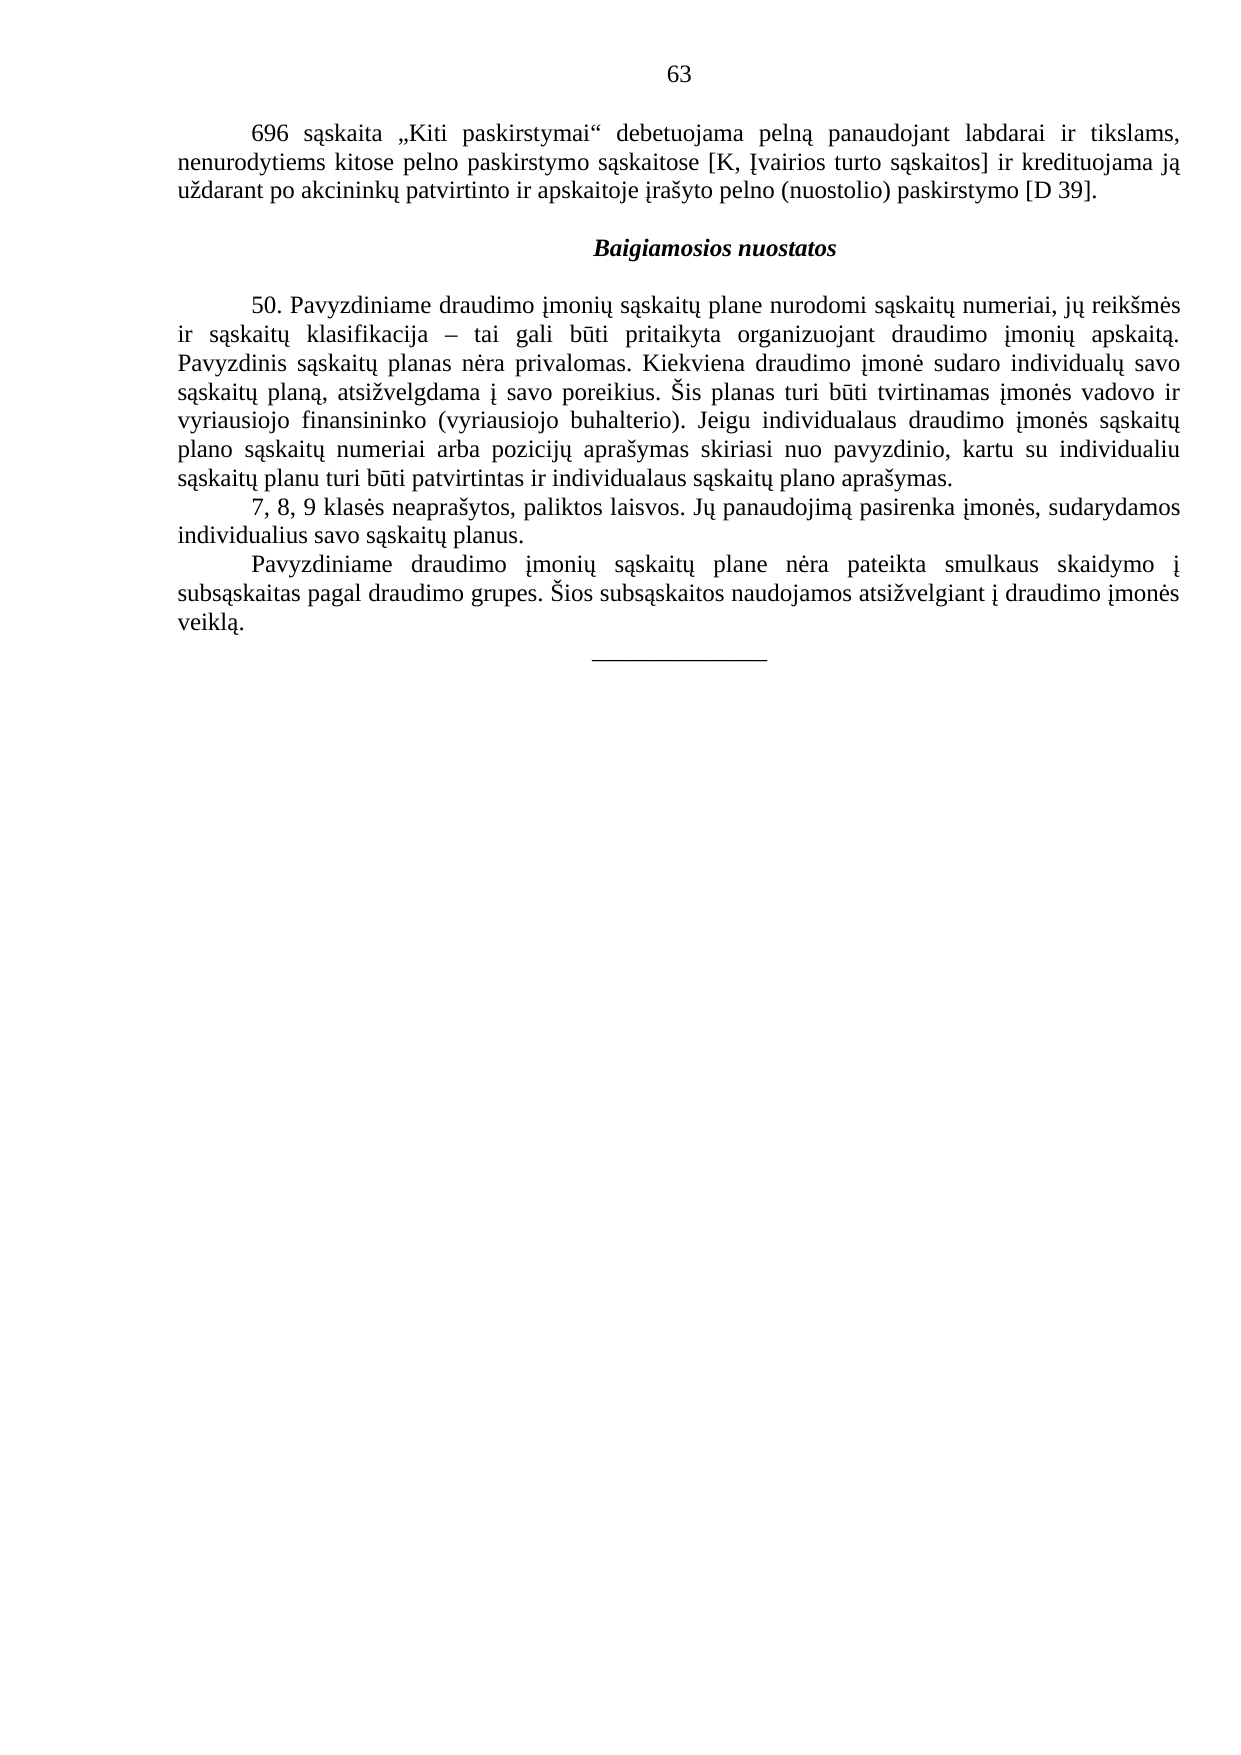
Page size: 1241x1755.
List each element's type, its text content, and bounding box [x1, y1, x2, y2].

text Baigiamosios nuostatos [177, 233, 1181, 262]
text 50. Pavyzdiniame draudimo įmonių sąskaitų plane nurodomi sąskaitų numeriai, jų reikšmės ir sąskaitų klasifikacija – tai gali būti pritaikyta organizuojant draudimo įmonių apskaitą. Pavyzdinis sąskaitų planas nėra privalomas. Kiekviena draudimo įmonė sudaro individualų savo sąskaitų planą, atsižvelgdama į savo poreikius. Šis planas turi būti tvirtinamas įmonės vadovo ir vyriausiojo finansininko (vyriausiojo buhalterio). Jeigu individualaus draudimo įmonės sąskaitų plano sąskaitų numeriai arba pozicijų aprašymas skiriasi nuo pavyzdinio, kartu su individualiu sąskaitų planu turi būti patvirtintas ir individualaus sąskaitų plano aprašymas. [177, 291, 1181, 492]
text Pavyzdiniame draudimo įmonių sąskaitų plane nėra pateikta smulkaus skaidymo į subsąskaitas pagal draudimo grupes. Šios subsąskaitos naudojamos atsižvelgiant į draudimo įmonės veiklą. [177, 549, 1181, 636]
text 696 sąskaita „Kiti paskirstymai“ debetuojama pelną panaudojant labdarai ir tikslams, nenurodytiems kitose pelno paskirstymo sąskaitose [K, Įvairios turto sąskaitos] ir kredituojama ją uždarant po akcininkų patvirtinto ir apskaitoje įrašyto pelno (nuostolio) paskirstymo [D 39]. [177, 118, 1181, 204]
text 7, 8, 9 klasės neaprašytos, paliktos laisvos. Jų panaudojimą pasirenka įmonės, sudarydamos individualius savo sąskaitų planus. [177, 492, 1181, 549]
text ______________ [177, 636, 1181, 664]
